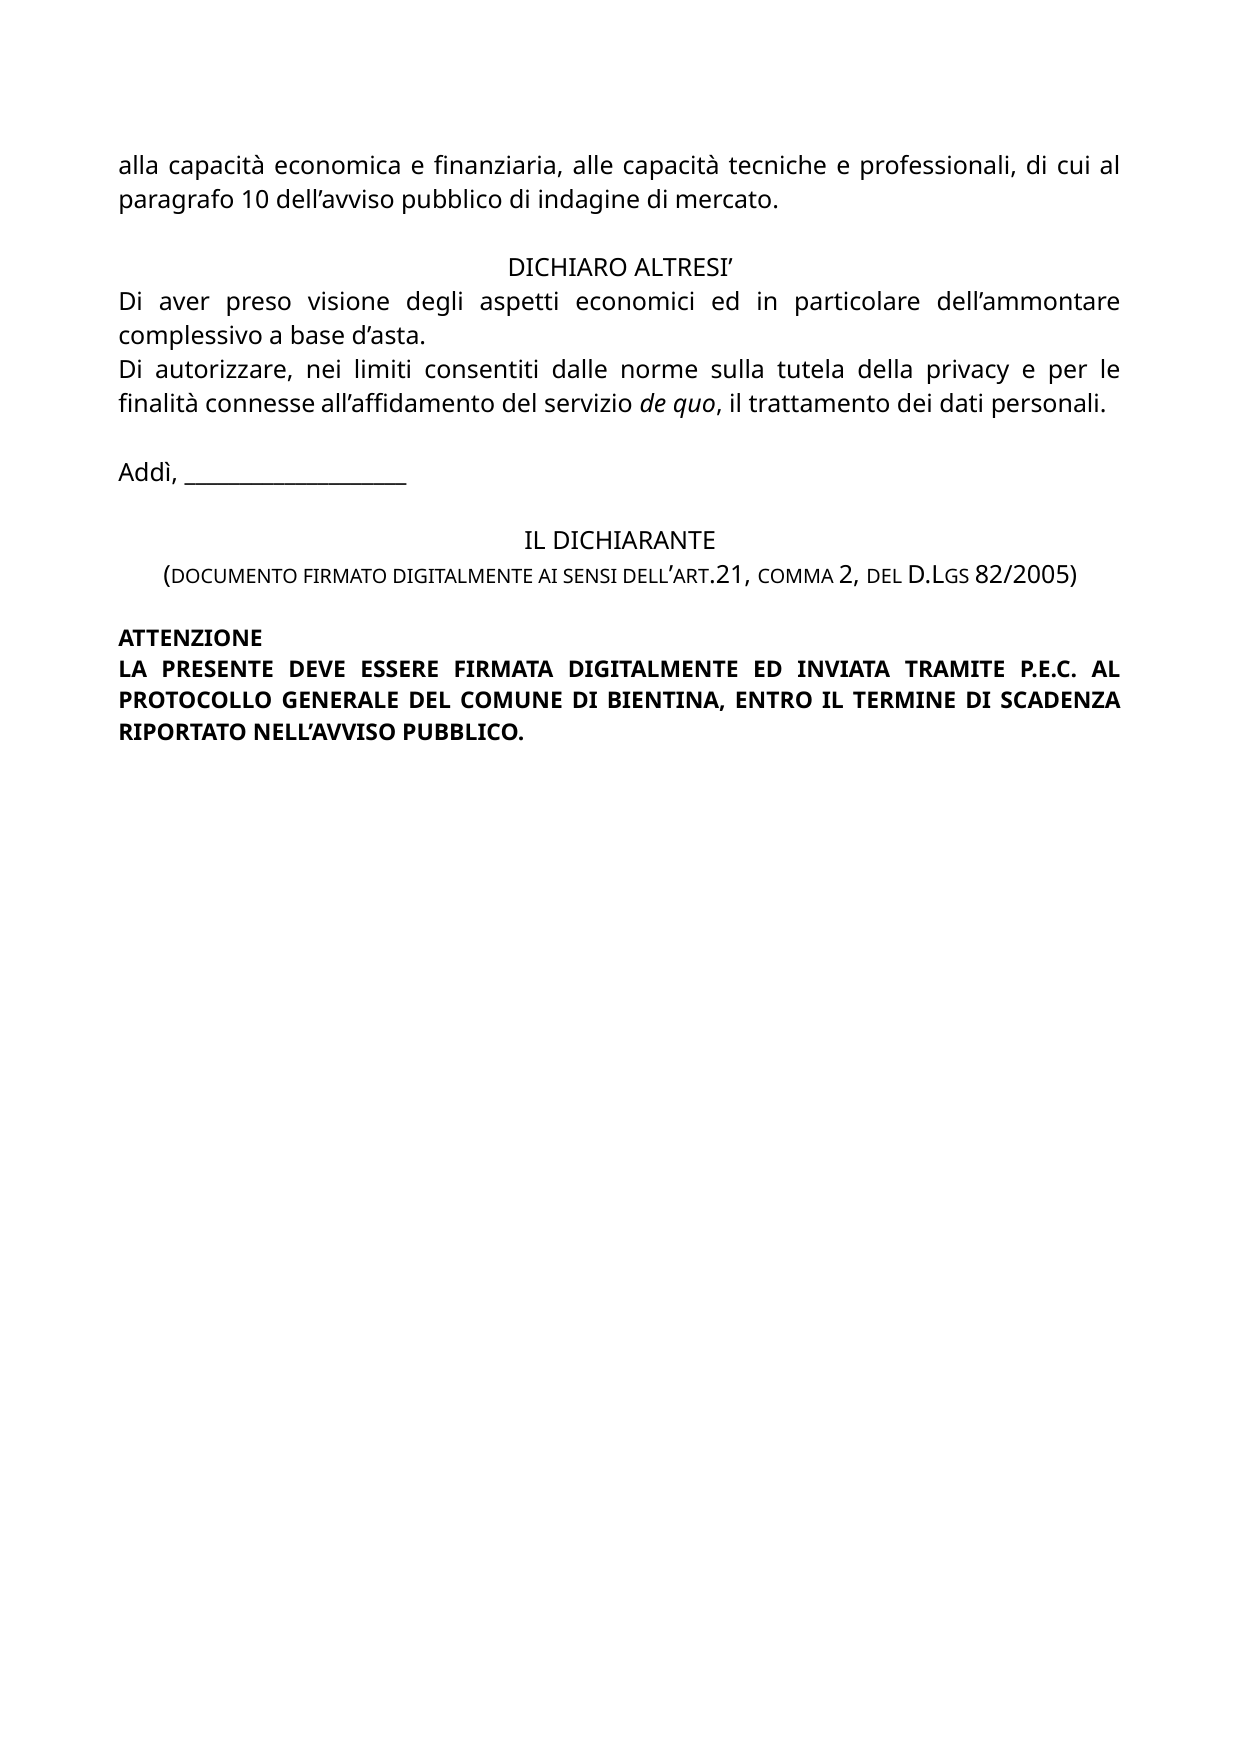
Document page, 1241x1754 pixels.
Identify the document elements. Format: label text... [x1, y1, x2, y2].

text Di autorizzare, nei limiti consentiti dalle norme sulla tutela della privacy e per le finalità connesse all’affidamento del servizio de quo, il trattamento dei dati personali. [118, 352, 1122, 420]
text IL DICHIARANTE [118, 522, 1122, 556]
text ATTENZIONE [118, 622, 1122, 653]
text DICHIARO ALTRESI’ [118, 250, 1122, 284]
text (DOCUMENTO FIRMATO DIGITALMENTE AI SENSI DELL’ART.21, COMMA 2, DEL D.LGS 82/2005) [118, 556, 1122, 590]
text alla capacità economica e finanziaria, alle capacità tecniche e professionali, di cui al paragrafo 10 dell’avviso pubblico di indagine di mercato. [118, 148, 1122, 216]
text Di aver preso visione degli aspetti economici ed in particolare dell’ammontare complessivo a base d’asta. [118, 284, 1122, 352]
text LA PRESENTE DEVE ESSERE FIRMATA DIGITALMENTE ED INVIATA TRAMITE P.E.C. AL PROTOCOLLO GENERALE DEL COMUNE DI BIENTINA, ENTRO IL TERMINE DI SCADENZA RIPORTATO NELL’AVVISO PUBBLICO. [118, 653, 1122, 747]
text Addì, ____________________ [118, 454, 1122, 488]
